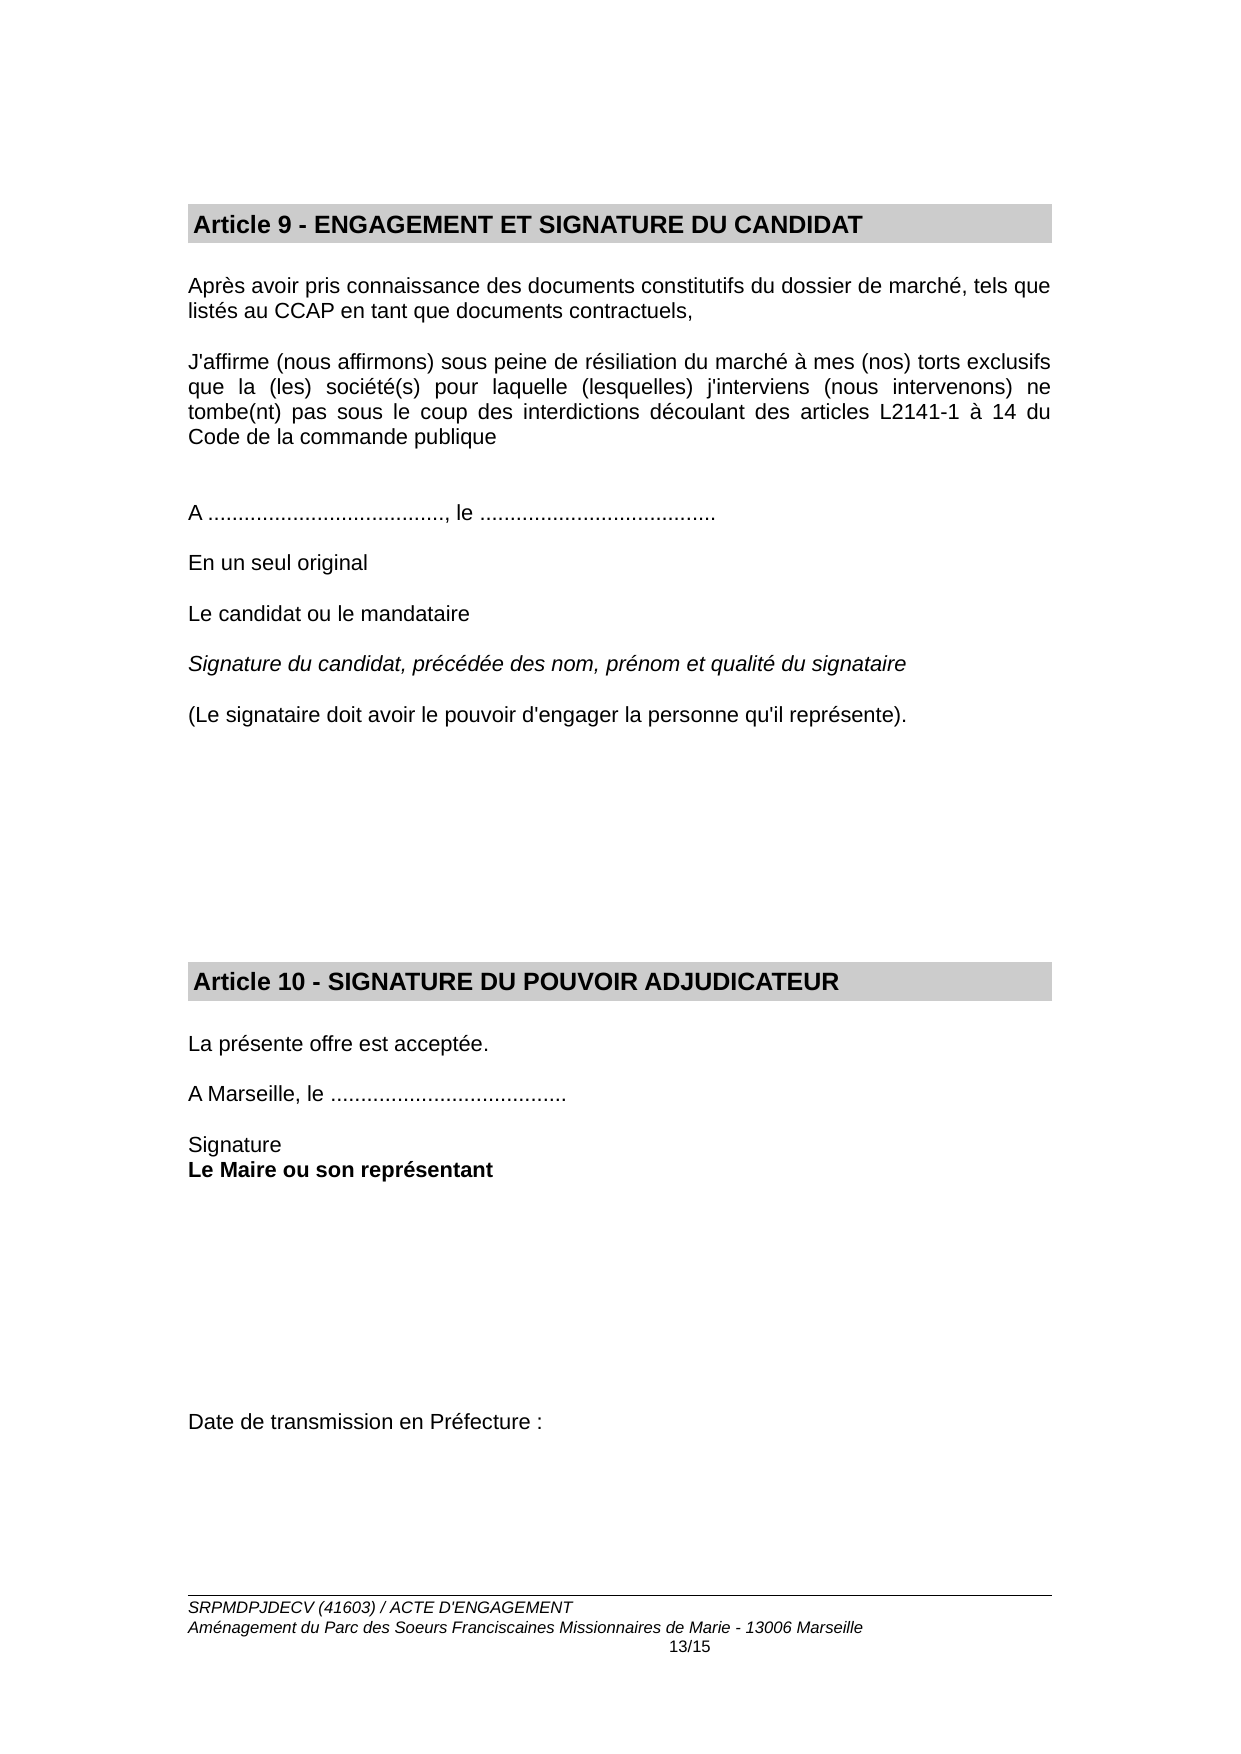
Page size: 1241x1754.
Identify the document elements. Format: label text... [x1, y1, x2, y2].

text Après avoir pris connaissance des documents constitutifs du dossier de marché, tels que listés au CCAP en tant que documents contractuels, [188, 273, 1052, 323]
text J'affirme (nous affirmons) sous peine de résiliation du marché à mes (nos) torts exclusifs que la (les) société(s) pour laquelle (lesquelles) j'interviens (nous intervenons) ne tombe(nt) pas sous le coup des interdictions découlant des articles L2141-1 à 14 du Code de la commande publique [188, 349, 1052, 449]
text A ......................................., le ....................................... [188, 500, 1052, 525]
text En un seul original [188, 550, 1052, 576]
text Le candidat ou le mandataire [188, 601, 1052, 626]
text La présente offre est acceptée. [188, 1031, 1052, 1056]
text Signature du candidat, précédée des nom, prénom et qualité du signataire [188, 651, 1052, 676]
text Le Maire ou son représentant [188, 1157, 1052, 1182]
text Date de transmission en Préfecture : [188, 1409, 1052, 1434]
subtitle SIGNATURE DU POUVOIR ADJUDICATEUR [190, 965, 1050, 999]
subtitle ENGAGEMENT ET SIGNATURE DU CANDIDAT [190, 207, 1050, 241]
text A Marseille, le ....................................... [188, 1081, 1052, 1106]
text (Le signataire doit avoir le pouvoir d'engager la personne qu'il représente). [188, 702, 1052, 727]
text Signature [188, 1132, 1052, 1157]
